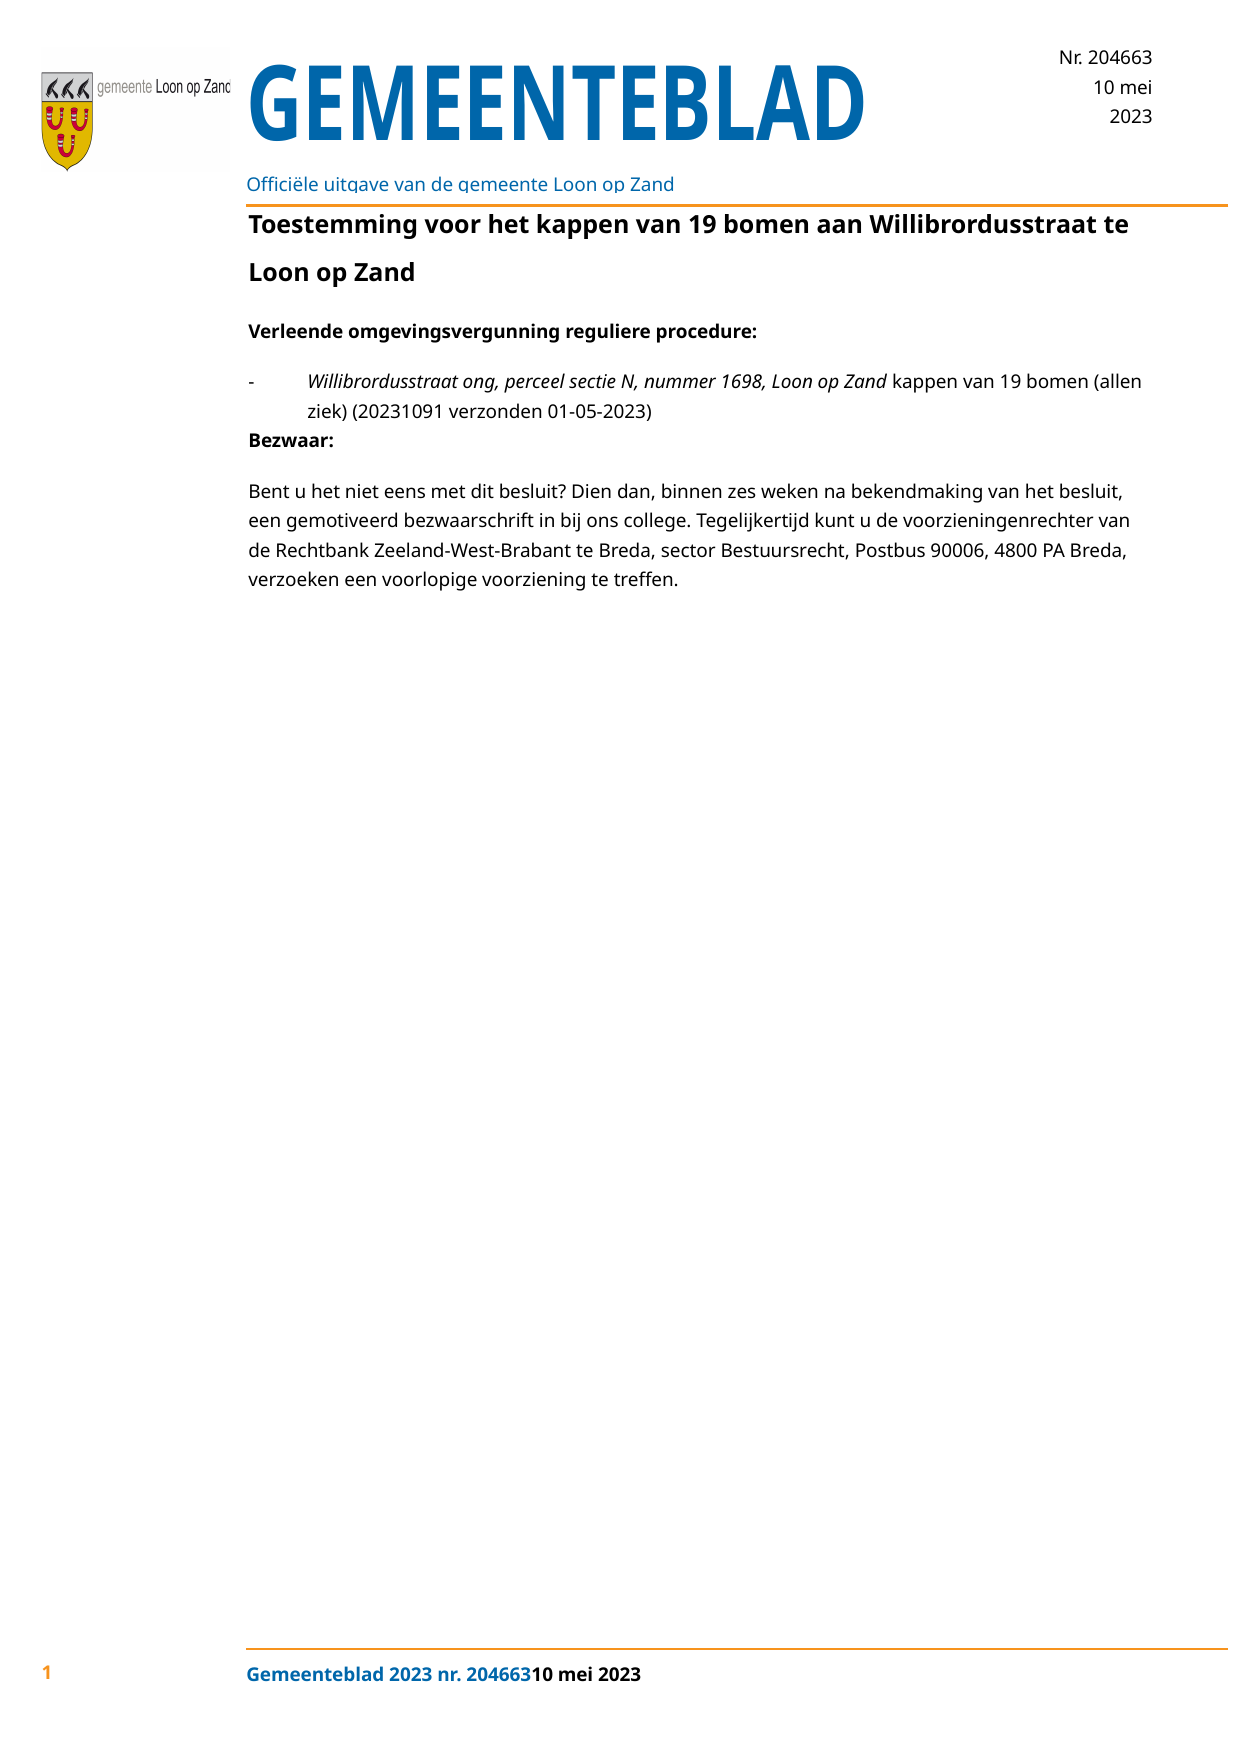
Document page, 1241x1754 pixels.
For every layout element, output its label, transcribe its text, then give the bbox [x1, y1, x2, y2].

list Willibrordusstraat ong, perceel sectie N, nummer 1698, Loon op Zand kappen van 19 bomen (allen ziek) (20231091 verzonden 01-05-2023) [248, 368, 1152, 424]
text Toestemming voor het kappen van 19 bomen aan Willibrordusstraat te Loon op Zand [248, 207, 1152, 288]
text Verleende omgevingsvergunning reguliere procedure: [248, 318, 1152, 344]
picture [41, 47, 231, 172]
text Bent u het niet eens met dit besluit? Dien dan, binnen zes weken na bekendmaking van het besluit, een gemotiveerd bezwaarschrift in bij ons college. Tegelijkertijd kunt u de voorzieningenrechter van de Rechtbank Zeeland-West-Brabant te Breda, sector Bestuursrecht, Postbus 90006, 4800 PA Breda, verzoeken een voorlopige voorziening te treffen. [248, 478, 1152, 592]
text Bezwaar: [248, 427, 1152, 453]
